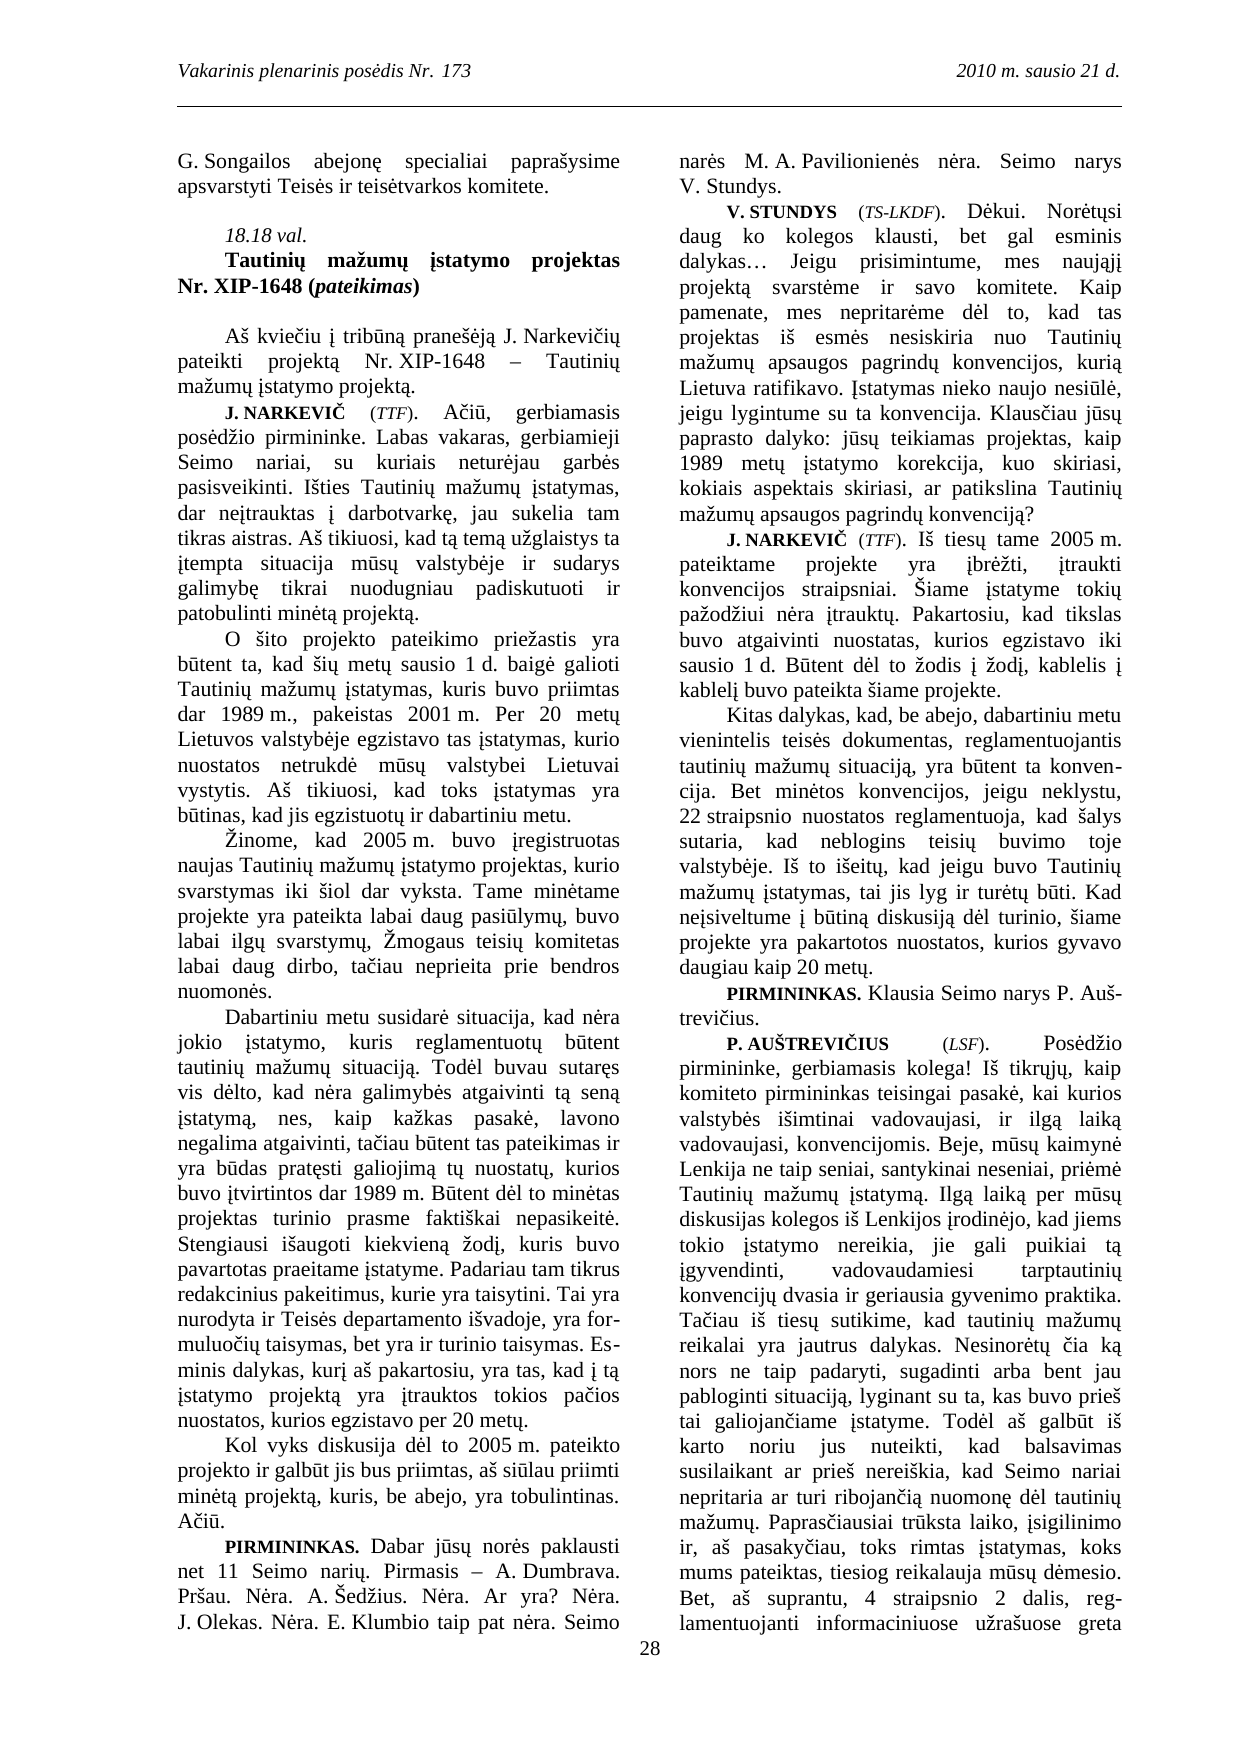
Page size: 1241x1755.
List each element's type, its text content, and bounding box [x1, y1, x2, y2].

text PIRMININKAS. Dabar jūsų norės paklausti net 11 Seimo narių. Pirmasis – A. Dumbrava. Pršau. Nėra. A. Šedžius. Nėra. Ar yra? Nėra. J. Ole­kas. Nėra. E. Klumbio taip pat nėra. Seimo [177, 1533, 620, 1634]
text J. NARKEVIČ (TTF). Iš tiesų tame 2005 m. pateiktame projekte yra įbrėžti, įtraukti konvencijos straipsniai. Šiame įstatyme tokių pažodžiui nė­ra įtrauktų. Pakartosiu, kad tikslas buvo atgaivinti nuostatas, kurios egzistavo iki sausio 1 d. Bū­tent dėl to žodis į žodį, kablelis į kablelį buvo pateikta šiame projekte. [679, 526, 1122, 702]
text V. STUNDYS (TS-LKDF). Dėkui. Norėtųsi daug ko kolegos klausti, bet gal esminis dalykas… Jeigu prisimintume, mes naująjį projektą svarstėme ir savo komitete. Kaip pamenate, mes nepritarėme dėl to, kad tas projektas iš esmės nesiskiria nuo Tautinių mažumų apsaugos pagrindų konvencijos, kurią Lietuva ratifikavo. Įstatymas nieko naujo nesiūlė, jeigu lygintume su ta konven­cija. Klausčiau jūsų paprasto dalyko: jūsų teikiamas projektas, kaip 1989 metų įstatymo korekcija, kuo skiriasi, kokiais aspektais skiriasi, ar patik­slina Tautinių mažumų apsaugos pagrindų konvenciją? [679, 198, 1122, 526]
text Kitas dalykas, kad, be abejo, dabartiniu metu vienintelis teisės dokumentas, reglamentuojantis tautinių mažumų situaciją, yra būtent ta konven­cija. Bet minėtos konvencijos, jeigu neklystu, 22 straipsnio nuostatos reglamentuoja, kad šalys sutaria, kad neblogins teisių buvimo toje valstybėje. Iš to išeitų, kad jeigu buvo Tautinių mažumų įstatymas, tai jis lyg ir turėtų būti. Kad neįsiveltume į būtiną diskusiją dėl turinio, šiame projekte yra pakartotos nuostatos, kurios gyvavo daugiau kaip 20 metų. [679, 702, 1122, 979]
text Žinome, kad 2005 m. buvo įregistruotas naujas Tautinių mažumų įstatymo projektas, kurio svarstymas iki šiol dar vyksta. Tame minėtame projekte yra pateikta labai daug pasiūlymų, buvo labai ilgų svarstymų, Žmogaus teisių komitetas labai daug dirbo, tačiau neprieita prie bendros nuo­monės. [177, 827, 620, 1004]
text PIRMININKAS. Klausia Seimo narys P. Auš­trevičius. [679, 979, 1122, 1030]
text Tautinių mažumų įstatymo projektas Nr. XIP-1648 (pateikimas) [177, 247, 620, 298]
text 18.18 val. [224, 223, 620, 247]
text Kol vyks diskusija dėl to 2005 m. pateikto projekto ir galbūt jis bus priimtas, aš siūlau priimti minėtą projektą, kuris, be abejo, yra tobulintinas. Ačiū. [177, 1432, 620, 1533]
text narės M. A. Pavilionienės nėra. Seimo narys V. Stun­dys. [679, 148, 1122, 198]
text O šito projekto pateikimo priežastis yra būtent ta, kad šių metų sausio 1 d. baigė galioti Tautinių mažumų įstatymas, kuris buvo priimtas dar 1989 m., pakeistas 2001 m. Per 20 metų Lietuvos valstybėje egzistavo tas įstatymas, kurio nuostatos netrukdė mūsų valstybei Lietuvai vystytis. Aš tikiuosi, kad toks įstatymas yra būtinas, kad jis egzistuotų ir dabartiniu metu. [177, 626, 620, 827]
text Dabartiniu metu susidarė situacija, kad nėra jokio įstatymo, kuris reglamentuotų būtent tautinių mažumų situaciją. Todėl buvau sutaręs vis dėlto, kad nėra galimybės atgaivinti tą seną įstatymą, nes, kaip kažkas pasakė, lavono negalima atgaivinti, tačiau būtent tas pateikimas ir yra būdas pratęsti galiojimą tų nuostatų, kurios buvo įtvirtintos dar 1989 m. Būtent dėl to minėtas projektas turinio prasme faktiškai nepasikeitė. Stengiausi išaugoti kiekvieną žodį, kuris buvo pavar­totas praeitame įstatyme. Padariau tam tikrus redakcinius pakeitimus, kurie yra taisytini. Tai yra nurodyta ir Teisės departamento išvadoje, yra for­muluočių taisymas, bet yra ir turinio taisymas. Es­minis dalykas, kurį aš pakartosiu, yra tas, kad į tą įstatymo projektą yra įtrauktos tokios pačios nuostatos, kurios egzistavo per 20 metų. [177, 1004, 620, 1432]
text J. NARKEVIČ (TTF). Ačiū, gerbiamasis posėdžio pirmininke. Labas vakaras, gerbiamieji Seimo nariai, su kuriais neturėjau garbės pasisveikinti. Išties Tautinių mažumų įstatymas, dar neįtrau­ktas į darbotvarkę, jau sukelia tam tikras aistras. Aš tikiuosi, kad tą temą užglaistys ta įtempta situacija mūsų valstybėje ir sudarys galimybę tikrai nuodugniau padiskutuoti ir patobulinti minėtą projektą. [177, 399, 620, 626]
text Aš kviečiu į tribūną pranešėją J. Narkevičių pateikti projektą Nr. XIP-1648 – Tautinių mažumų įstatymo projektą. [177, 323, 620, 399]
text G. Son­gailos abejonę specialiai paprašysime apsvarstyti Teisės ir teisėtvarkos komitete. [177, 148, 620, 198]
text P. AUŠTREVIČIUS (LSF). Posėdžio pirmininke, gerbiamasis kolega! Iš tikrųjų, kaip komiteto pirmininkas teisingai pasakė, kai kurios valstybės išimtinai vadovaujasi, ir ilgą laiką vadovaujasi, konvencijomis. Beje, mūsų kaimynė Lenkija ne taip seniai, santykinai neseniai, priėmė Tautinių mažumų įstatymą. Ilgą laiką per mūsų diskusijas kolegos iš Lenkijos įrodinėjo, kad jiems tokio įstatymo nereikia, jie gali puikiai tą įgyvendinti, vadovaudamiesi tarptautinių konvencijų dvasia ir geriausia gyvenimo praktika. Tačiau iš tiesų sutikime, kad tautinių mažumų reikalai yra jautrus dalykas. Nesinorėtų čia ką nors ne taip padaryti, sugadinti arba bent jau pabloginti situaciją, lyginant su ta, kas buvo prieš tai galiojančiame įstatyme. Todėl aš galbūt iš karto noriu jus nuteikti, kad balsavimas susilaikant ar prieš nereiškia, kad Seimo nariai nepritaria ar turi ribojančią nuomonę dėl tautinių mažumų. Paprasčiausiai trūksta laiko, įsigilinimo ir, aš pasakyčiau, toks rimtas įstatymas, koks mums pateiktas, tiesiog reikalauja mūsų dėmesio. Bet, aš suprantu, 4 straipsnio 2 dalis, re­g­­lamentuojanti informaciniuose užrašuose greta [679, 1030, 1122, 1635]
